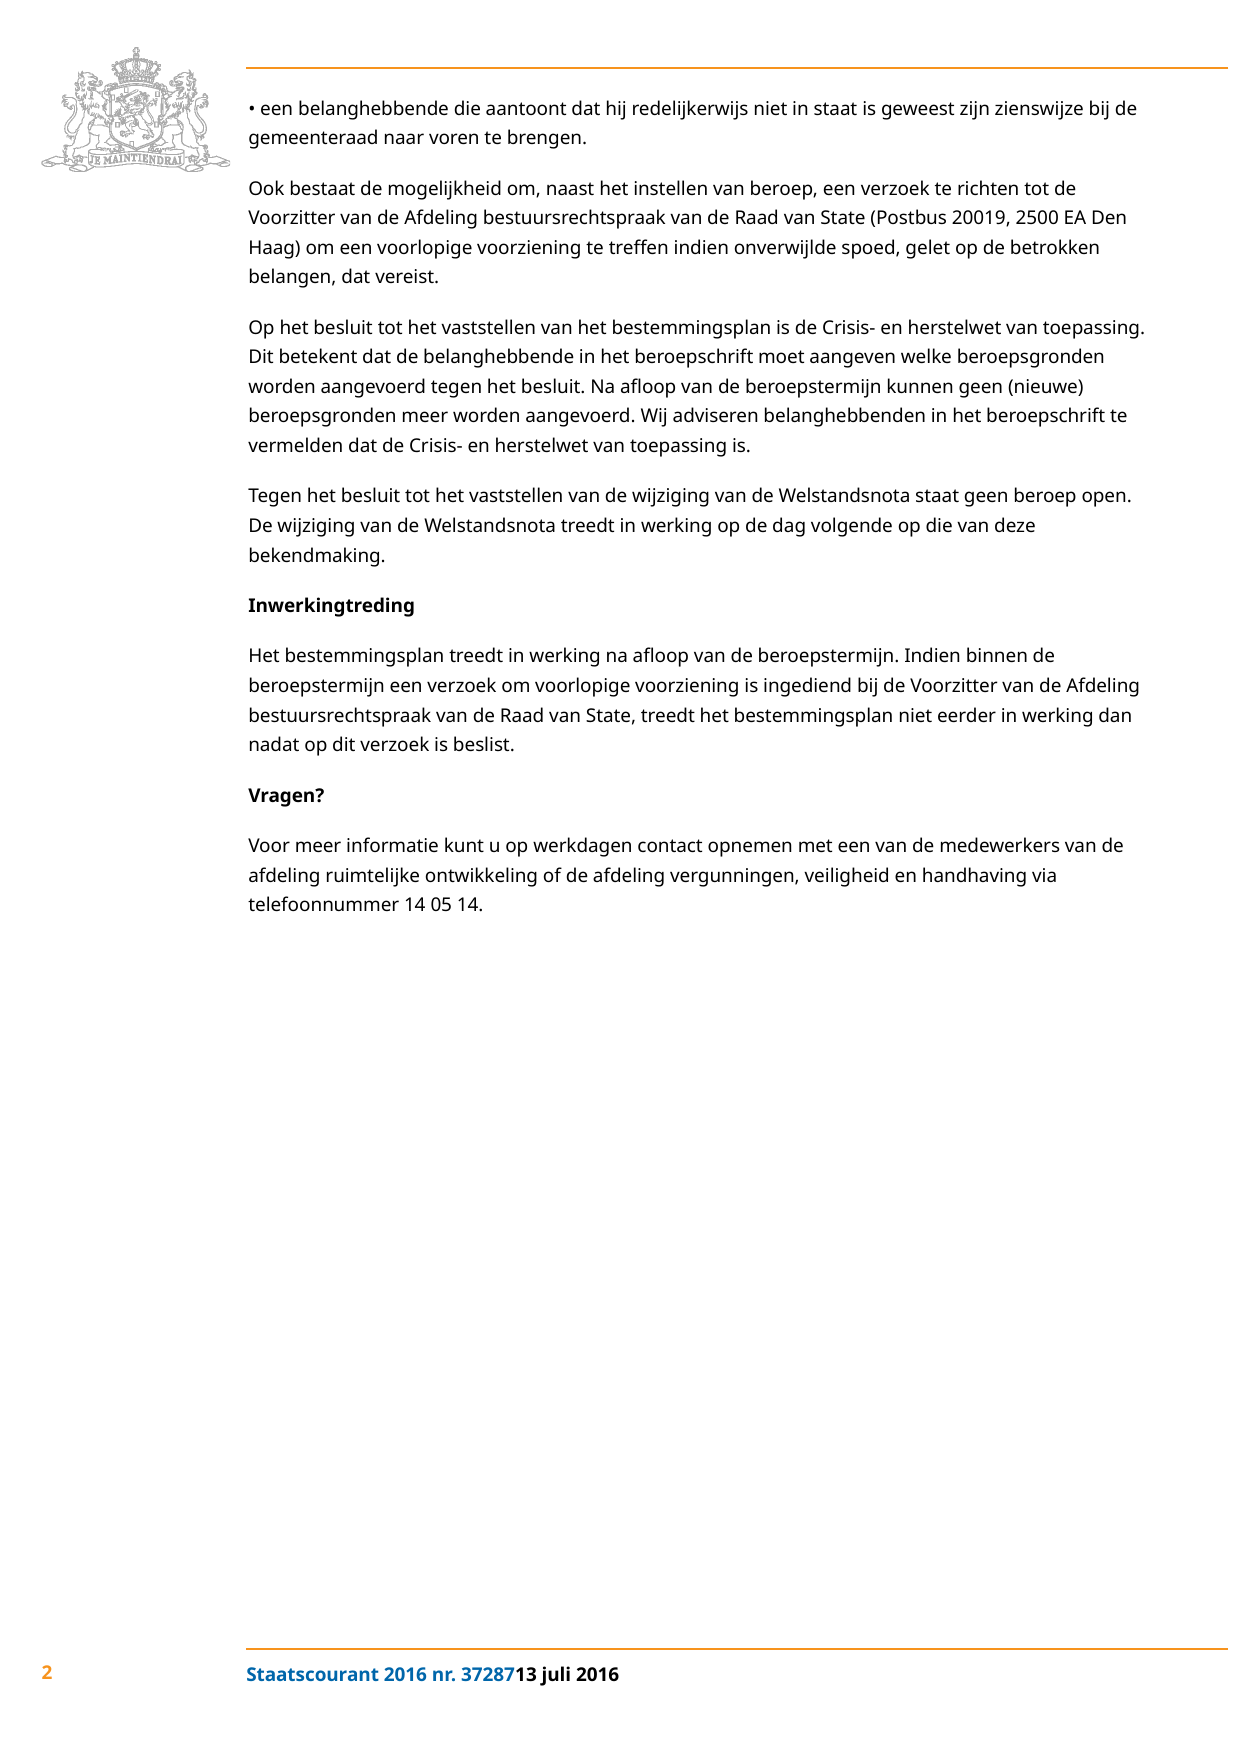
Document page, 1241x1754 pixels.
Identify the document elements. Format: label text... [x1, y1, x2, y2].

text Op het besluit tot het vaststellen van het bestemmingsplan is de Crisis- en herstelwet van toepassing. Dit betekent dat de belanghebbende in het beroepschrift moet aangeven welke beroepsgronden worden aangevoerd tegen het besluit. Na afloop van de beroepstermijn kunnen geen (nieuwe) beroepsgronden meer worden aangevoerd. Wij adviseren belanghebbenden in het beroepschrift te vermelden dat de Crisis- en herstelwet van toepassing is. [248, 314, 1152, 458]
text Vragen? [248, 782, 1152, 808]
text Het bestemmingsplan treedt in werking na afloop van de beroepstermijn. Indien binnen de beroepstermijn een verzoek om voorlopige voorziening is ingediend bij de Voorzitter van de Afdeling bestuursrechtspraak van de Raad van State, treedt het bestemmingsplan niet eerder in werking dan nadat op dit verzoek is beslist. [248, 643, 1152, 757]
text Ook bestaat de mogelijkheid om, naast het instellen van beroep, een verzoek te richten tot de Voorzitter van de Afdeling bestuursrechtspraak van de Raad van State (Postbus 20019, 2500 EA Den Haag) om een voorlopige voorziening te treffen indien onverwijlde spoed, gelet op de betrokken belangen, dat vereist. [248, 175, 1152, 289]
text Tegen het besluit tot het vaststellen van de wijziging van de Welstandsnota staat geen beroep open. De wijziging van de Welstandsnota treedt in werking op de dag volgende op die van deze bekendmaking. [248, 483, 1152, 568]
text Voor meer informatie kunt u op werkdagen contact opnemen met een van de medewerkers van de afdeling ruimtelijke ontwikkeling of de afdeling vergunningen, veiligheid en handhaving via telefoonnummer 14 05 14. [248, 832, 1152, 917]
text Inwerkingtreding [248, 592, 1152, 618]
text • een belanghebbende die aantoont dat hij redelijkerwijs niet in staat is geweest zijn zienswijze bij de gemeenteraad naar voren te brengen. [248, 95, 1152, 150]
picture [41, 47, 231, 172]
